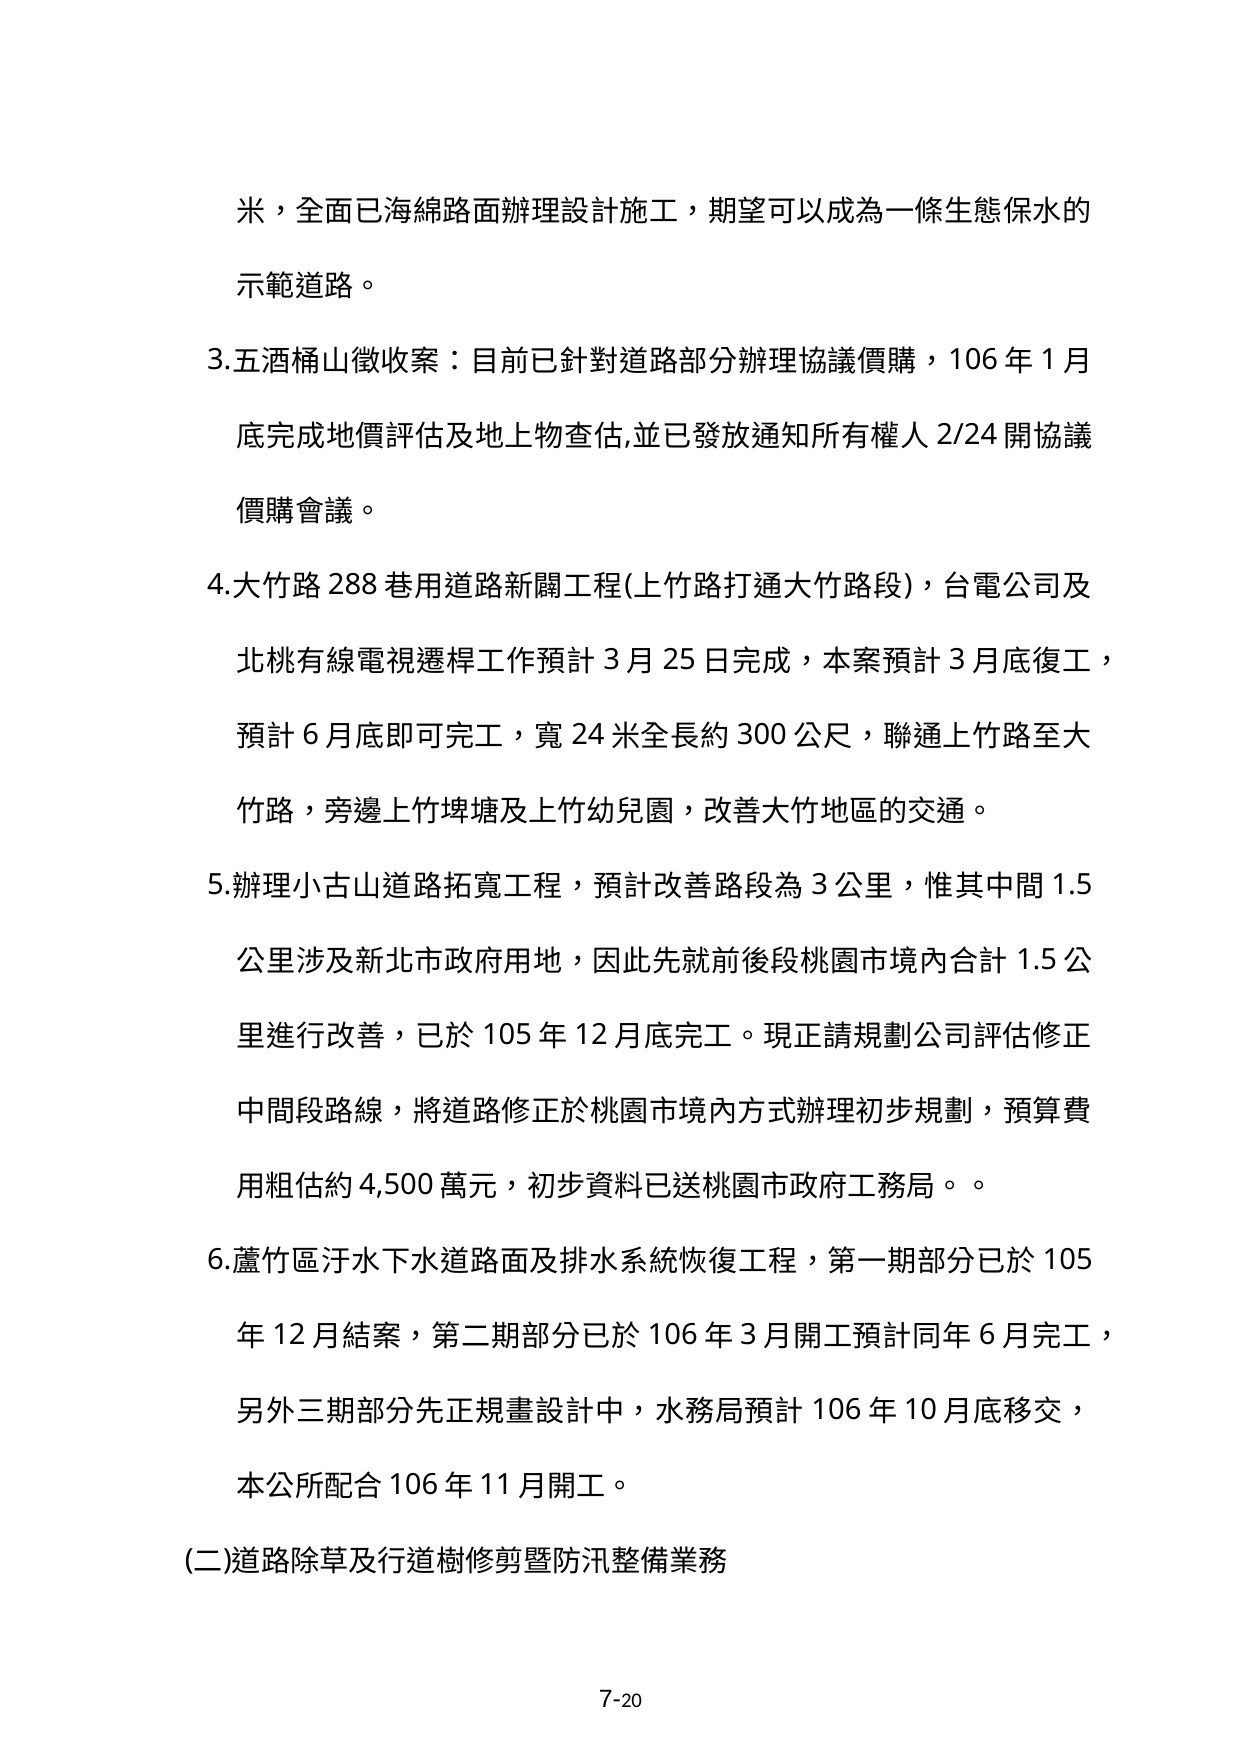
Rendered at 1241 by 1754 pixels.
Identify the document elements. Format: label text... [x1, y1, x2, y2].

text 米，全面已海綿路面辦理設計施工，期望可以成為一條生態保水的示範道路。 [207, 164, 1092, 314]
text (二)道路除草及行道樹修剪暨防汛整備業務 [177, 1514, 1092, 1589]
text 5.辦理小古山道路拓寬工程，預計改善路段為3公里，惟其中間1.5公里涉及新北市政府用地，因此先就前後段桃園市境內合計1.5公里進行改善，已於105年12月底完工。現正請規劃公司評估修正中間段路線，將道路修正於桃園市境內方式辦理初步規劃，預算費用粗估約4,500萬元，初步資料已送桃園市政府工務局。。 [207, 839, 1092, 1214]
text 4.大竹路288巷用道路新闢工程(上竹路打通大竹路段)，台電公司及北桃有線電視遷桿工作預計3月25日完成，本案預計3月底復工，預計6月底即可完工，寬24米全長約300公尺，聯通上竹路至大竹路，旁邊上竹埤塘及上竹幼兒園，改善大竹地區的交通。 [207, 539, 1092, 839]
text 6.蘆竹區汙水下水道路面及排水系統恢復工程，第一期部分已於105年12月結案，第二期部分已於106年3月開工預計同年6月完工，另外三期部分先正規畫設計中，水務局預計106年10月底移交，本公所配合106年11月開工。 [207, 1214, 1092, 1514]
text 3.五酒桶山徵收案：目前已針對道路部分辦理協議價購，106年1月底完成地價評估及地上物查估,並已發放通知所有權人2/24開協議價購會議。 [207, 314, 1092, 539]
